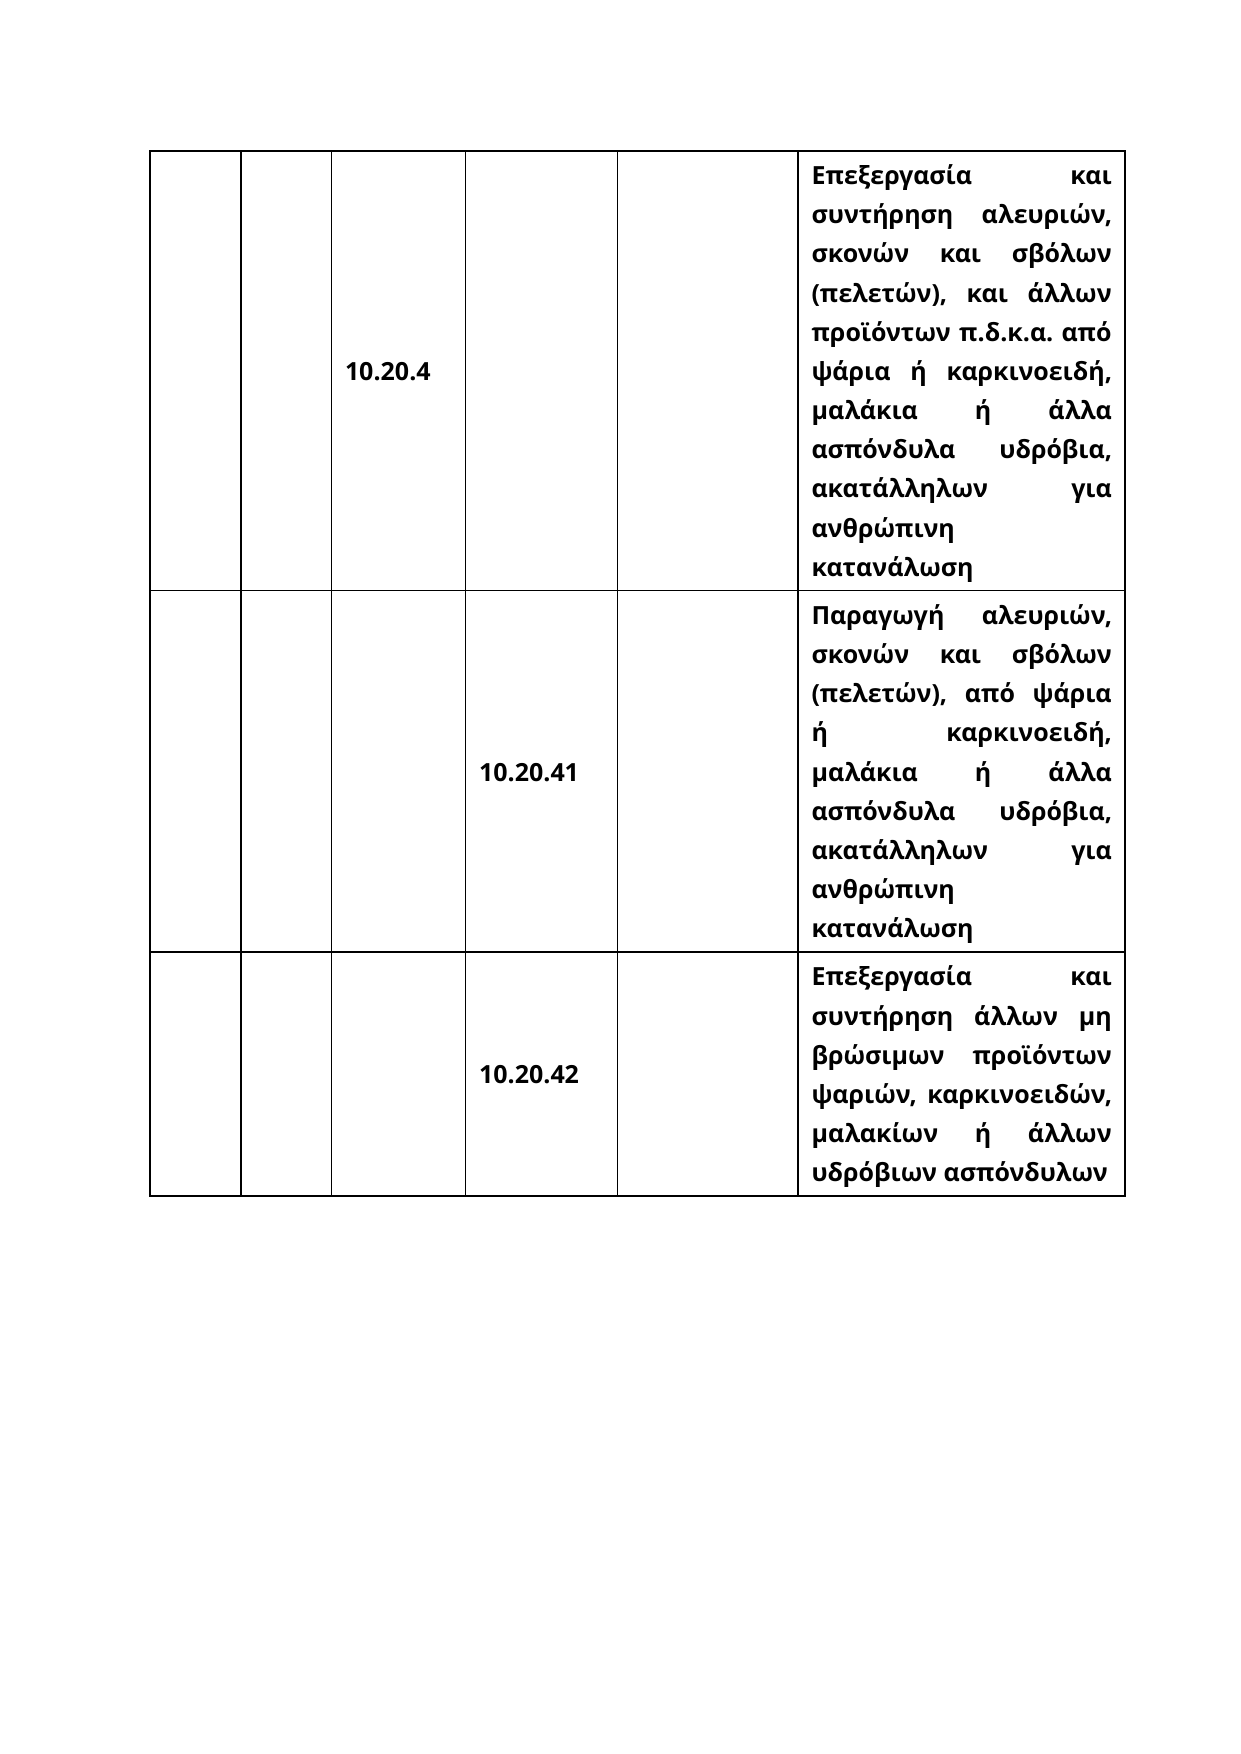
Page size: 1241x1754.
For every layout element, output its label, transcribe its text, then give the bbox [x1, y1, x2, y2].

table_cell Επεξεργασία και συντήρηση άλλων μη βρώσιμων προϊόντων ψαριών, καρκινοειδών, μαλακίων ή άλλων υδρόβιων ασπόνδυλων [799, 953, 1124, 1195]
table_cell 10.20.42 [466, 953, 617, 1195]
table_cell [151, 953, 240, 1195]
table_cell Παραγωγή αλευριών, σκονών και σβόλων (πελετών), από ψάρια ή καρκινοειδή, μαλάκια ή άλλα ασπόνδυλα υδρόβια, ακατάλληλων για ανθρώπινη κατανάλωση [799, 591, 1124, 951]
table_cell [151, 591, 240, 951]
table_cell [332, 591, 465, 951]
table_cell 10.20.4 [332, 152, 465, 590]
table_cell [242, 152, 331, 590]
table_cell [242, 953, 331, 1195]
table_cell [242, 591, 331, 951]
table_cell [618, 591, 797, 951]
table_cell [151, 152, 240, 590]
table_cell 10.20.41 [466, 591, 617, 951]
table_cell Επεξεργασία και συντήρηση αλευριών, σκονών και σβόλων (πελετών), και άλλων προϊόντων π.δ.κ.α. από ψάρια ή καρκινοειδή, μαλάκια ή άλλα ασπόνδυλα υδρόβια, ακατάλληλων για ανθρώπινη κατανάλωση [799, 152, 1124, 590]
table_cell [618, 152, 797, 590]
table_cell [618, 953, 797, 1195]
table_cell [466, 152, 617, 590]
table_cell [332, 953, 465, 1195]
